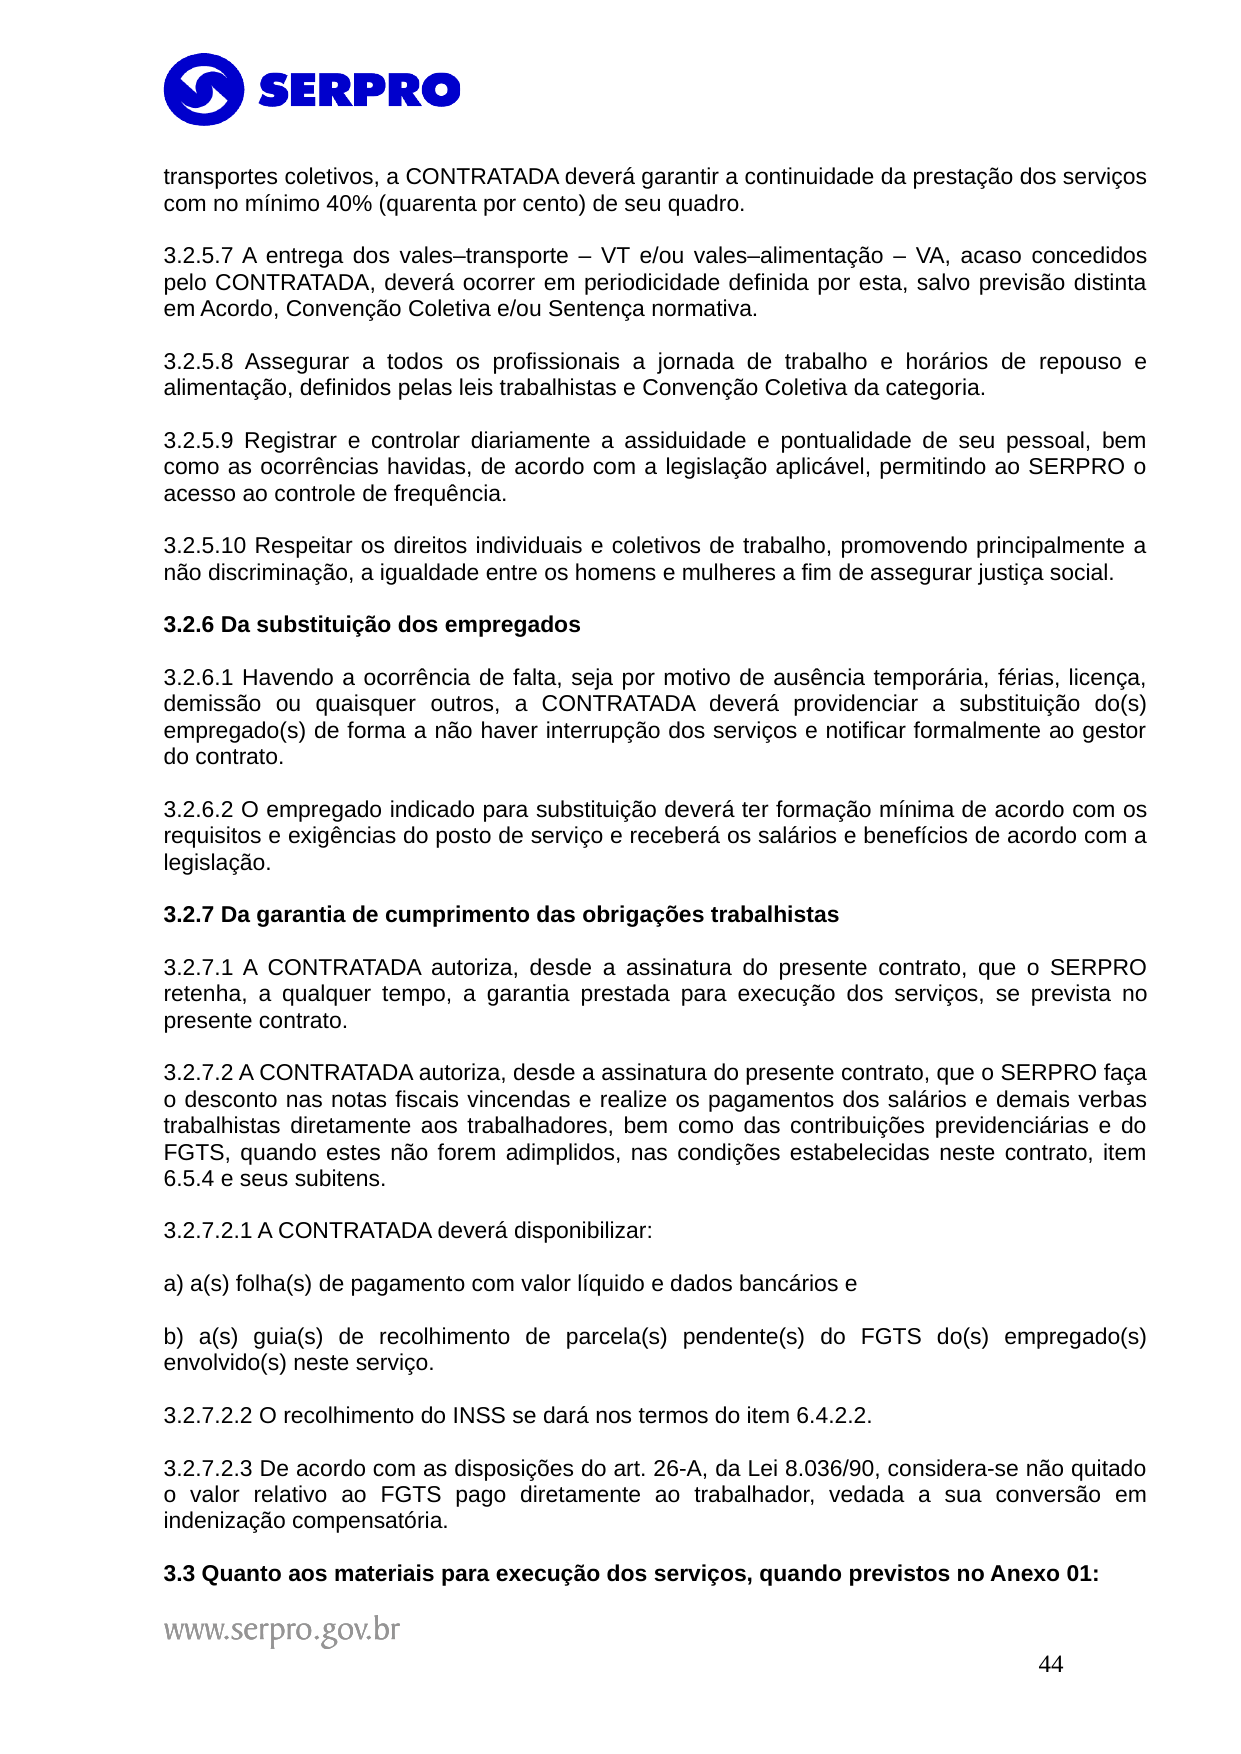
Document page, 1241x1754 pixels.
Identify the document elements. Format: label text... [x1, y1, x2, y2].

text 3.2.5.8 Assegurar a todos os profissionais a jornada de trabalho e horários de repouso e alimentação, definidos pelas leis trabalhistas e Convenção Coletiva da categoria. [163, 348, 1148, 401]
text 3.2.7.2.2 O recolhimento do INSS se dará nos termos do item 6.4.2.2. [163, 1402, 1148, 1428]
text b) a(s) guia(s) de recolhimento de parcela(s) pendente(s) do FGTS do(s) empregado(s) envolvido(s) neste serviço. [163, 1323, 1148, 1376]
text 3.2.7.2.3 De acordo com as disposições do art. 26-A, da Lei 8.036/90, considera-se não quitado o valor relativo ao FGTS pago diretamente ao trabalhador, vedada a sua conversão em indenização compensatória. [163, 1455, 1148, 1534]
text 3.2.6 Da substituição dos empregados [163, 611, 1148, 638]
text 3.3 Quanto aos materiais para execução dos serviços, quando previstos no Anexo 01: [163, 1560, 1148, 1586]
text 3.2.5.10 Respeitar os direitos individuais e coletivos de trabalho, promovendo principalmente a não discriminação, a igualdade entre os homens e mulheres a fim de assegurar justiça social. [163, 532, 1148, 585]
text transportes coletivos, a CONTRATADA deverá garantir a continuidade da prestação dos serviços com no mínimo 40% (quarenta por cento) de seu quadro. [163, 163, 1148, 216]
picture [163, 53, 461, 126]
text 3.2.5.9 Registrar e controlar diariamente a assiduidade e pontualidade de seu pessoal, bem como as ocorrências havidas, de acordo com a legislação aplicável, permitindo ao SERPRO o acesso ao controle de frequência. [163, 427, 1148, 506]
text 3.2.5.7 A entrega dos vales–transporte – VT e/ou vales–alimentação – VA, acaso concedidos pelo CONTRATADA, deverá ocorrer em periodicidade definida por esta, salvo previsão distinta em Acordo, Convenção Coletiva e/ou Sentença normativa. [163, 242, 1148, 321]
text a) a(s) folha(s) de pagamento com valor líquido e dados bancários e [163, 1270, 1148, 1297]
text 3.2.7 Da garantia de cumprimento das obrigações trabalhistas [163, 901, 1148, 928]
text 3.2.7.2 A CONTRATADA autoriza, desde a assinatura do presente contrato, que o SERPRO faça o desconto nas notas fiscais vincendas e realize os pagamentos dos salários e demais verbas trabalhistas diretamente aos trabalhadores, bem como das contribuições previdenciárias e do FGTS, quando estes não forem adimplidos, nas condições estabelecidas neste contrato, item 6.5.4 e seus subitens. [163, 1059, 1148, 1191]
text 3.2.7.1 A CONTRATADA autoriza, desde a assinatura do presente contrato, que o SERPRO retenha, a qualquer tempo, a garantia prestada para execução dos serviços, se prevista no presente contrato. [163, 954, 1148, 1033]
text 3.2.6.1 Havendo a ocorrência de falta, seja por motivo de ausência temporária, férias, licença, demissão ou quaisquer outros, a CONTRATADA deverá providenciar a substituição do(s) empregado(s) de forma a não haver interrupção dos serviços e notificar formalmente ao gestor do contrato. [163, 664, 1148, 769]
text 3.2.6.2 O empregado indicado para substituição deverá ter formação mínima de acordo com os requisitos e exigências do posto de serviço e receberá os salários e benefícios de acordo com a legislação. [163, 796, 1148, 875]
picture [167, 1615, 397, 1649]
